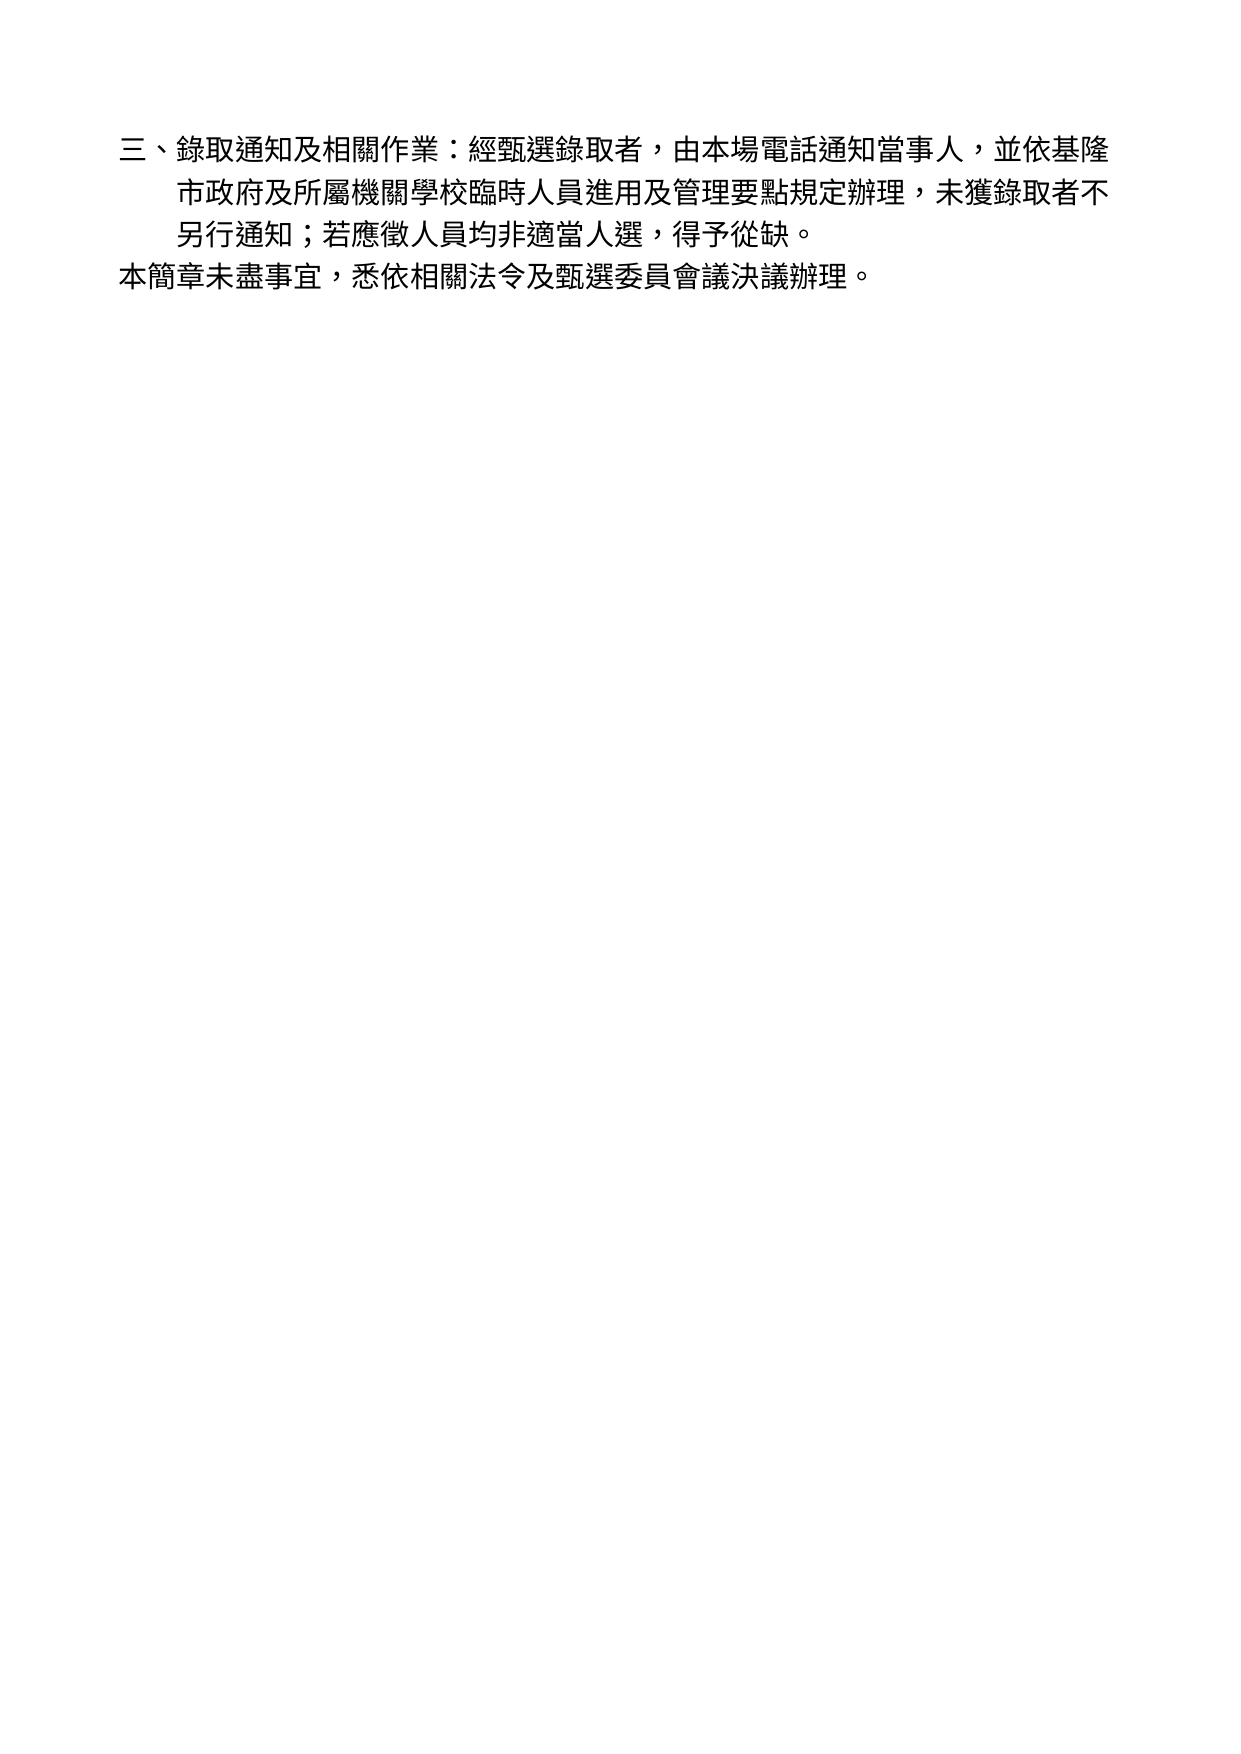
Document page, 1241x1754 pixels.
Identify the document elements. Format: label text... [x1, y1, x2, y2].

text 三、錄取通知及相關作業：經甄選錄取者，由本場電話通知當事人，並依基隆市政府及所屬機關學校臨時人員進用及管理要點規定辦理，未獲錄取者不另行通知；若應徵人員均非適當人選，得予從缺。 [118, 127, 1122, 254]
text 本簡章未盡事宜，悉依相關法令及甄選委員會議決議辦理。 [118, 254, 1122, 296]
